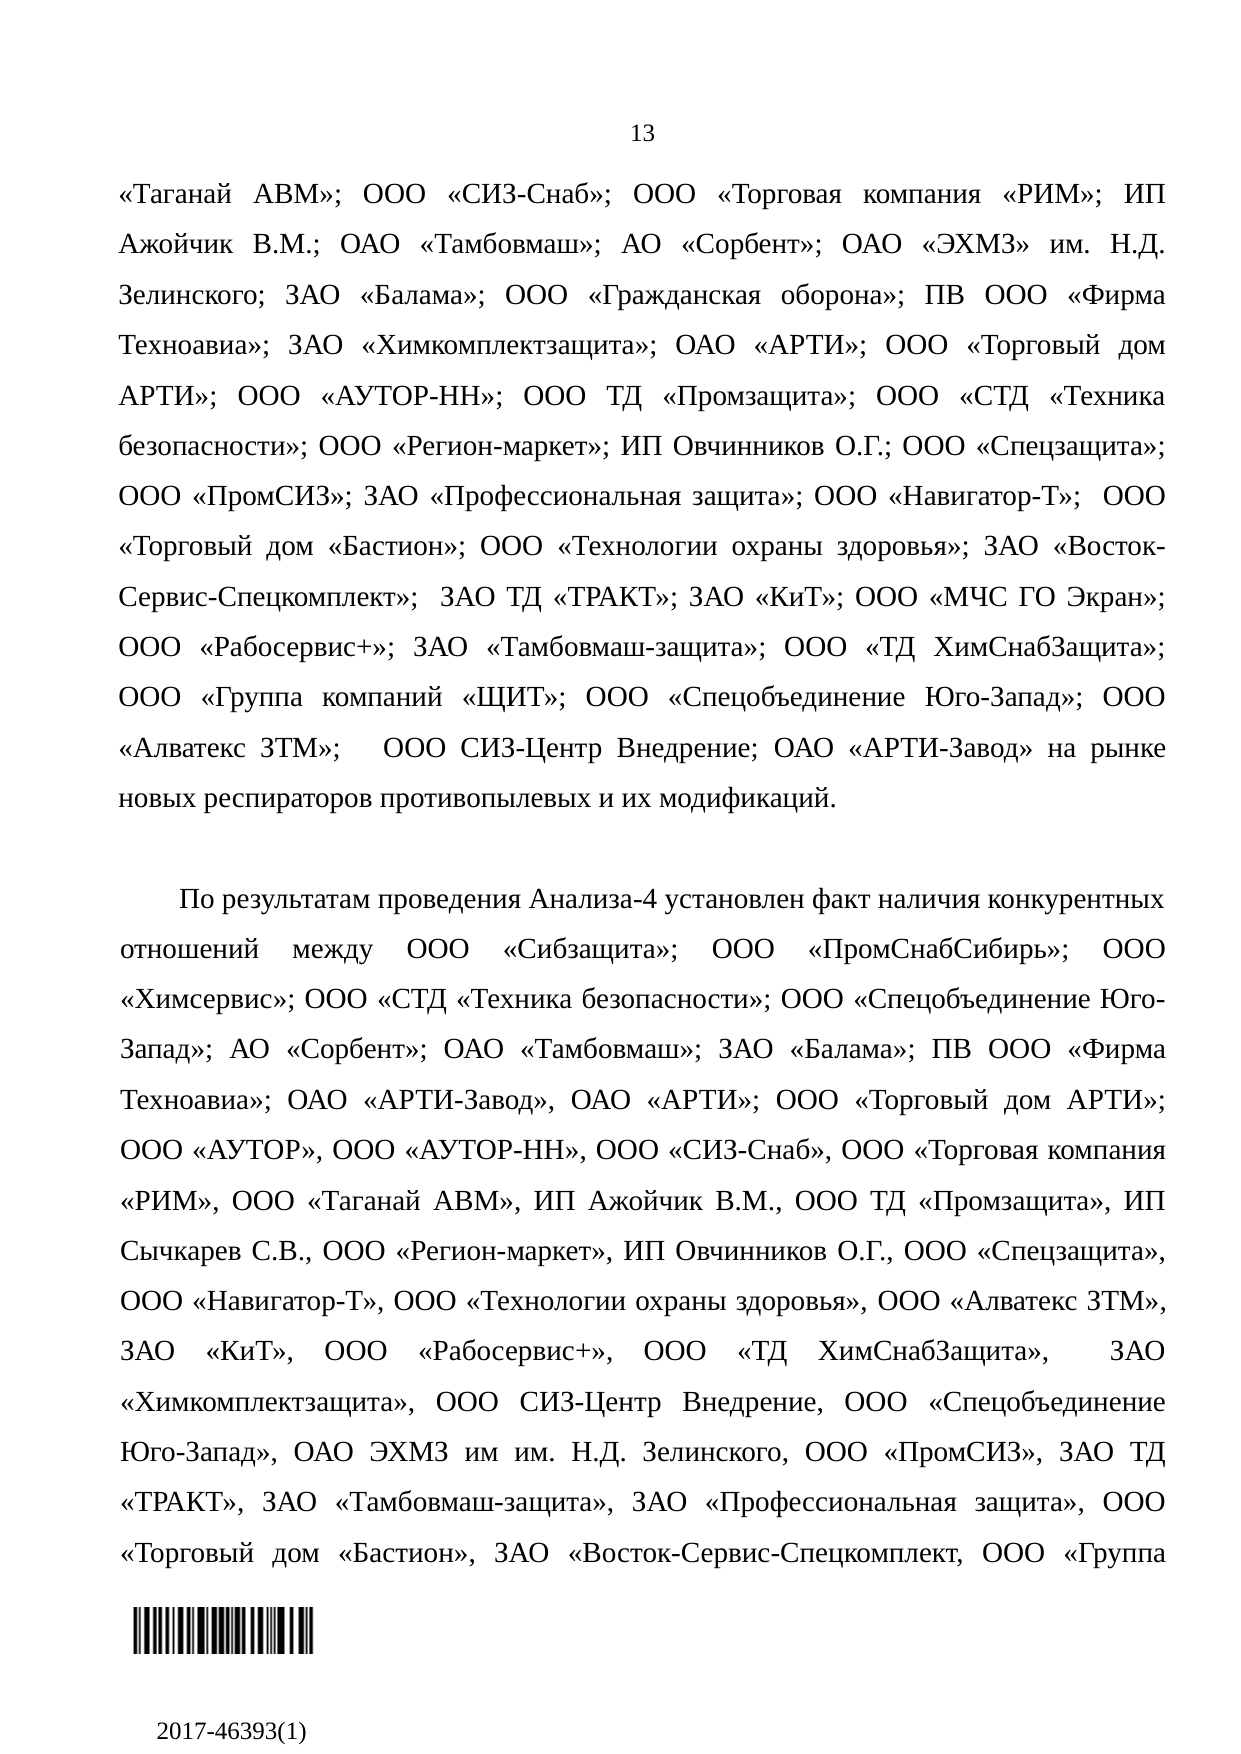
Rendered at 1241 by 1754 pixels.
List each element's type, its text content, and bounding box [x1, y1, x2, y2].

list По результатам проведения Анализа-4 установлен факт наличия конкурентных отношений между ООО «Сибзащита»; ООО «ПромСнабСибирь»; ООО «Химсервис»; ООО «СТД «Техника безопасности»; ООО «Спецобъединение Юго-Запад»; АО «Сорбент»; ОАО «Тамбовмаш»; ЗАО «Балама»; ПВ ООО «Фирма Техноавиа»; ОАО «АРТИ-Завод», ОАО «АРТИ»; ООО «Торговый дом АРТИ»; ООО «АУТОР», ООО «АУТОР-НН», ООО «СИЗ-Снаб», ООО «Торговая компания «РИМ», ООО «Таганай АВМ», ИП Ажойчик В.М., ООО ТД «Промзащита», ИП Сычкарев С.В., ООО «Регион-маркет», ИП Овчинников О.Г., ООО «Спецзащита», ООО «Навигатор-Т», ООО «Технологии охраны здоровья», ООО «Алватекс ЗТМ», ЗАО «КиТ», ООО «Рабосервис+», ООО «ТД ХимСнабЗащита», ЗАО «Химкомплектзащита», ООО СИЗ-Центр Внедрение, ООО «Спецобъединение Юго-Запад», ОАО ЭХМЗ им им. Н.Д. Зелинского, ООО «ПромСИЗ», ЗАО ТД «ТРАКТ», ЗАО «Тамбовмаш-защита», ЗАО «Профессиональная защита», ООО «Торговый дом «Бастион», ЗАО «Восток-Сервис-Спецкомплект, ООО «Группа [120, 881, 1167, 1568]
picture [118, 1607, 331, 1654]
text «Таганай АВМ»; ООО «СИЗ-Снаб»; ООО «Торговая компания «РИМ»; ИП Ажойчик В.М.; ОАО «Тамбовмаш»; АО «Сорбент»; ОАО «ЭХМЗ» им. Н.Д. Зелинского; ЗАО «Балама»; ООО «Гражданская оборона»; ПВ ООО «Фирма Техноавиа»; ЗАО «Химкомплектзащита»; ОАО «АРТИ»; ООО «Торговый дом АРТИ»; ООО «АУТОР-НН»; ООО ТД «Промзащита»; ООО «СТД «Техника безопасности»; ООО «Регион-маркет»; ИП Овчинников О.Г.; ООО «Спецзащита»; ООО «ПромСИЗ»; ЗАО «Профессиональная защита»; ООО «Навигатор-Т»; ООО «Торговый дом «Бастион»; ООО «Технологии охраны здоровья»; ЗАО «Восток-Сервис-Спецкомплект»; ЗАО ТД «ТРАКТ»; ЗАО «КиТ»; ООО «МЧС ГО Экран»; ООО «Рабосервис+»; ЗАО «Тамбовмаш-защита»; ООО «ТД ХимСнабЗащита»; ООО «Группа компаний «ЩИТ»; ООО «Спецобъединение Юго-Запад»; ООО «Алватекс ЗТМ»; ООО СИЗ-Центр Внедрение; ОАО «АРТИ-Завод» на рынке новых респираторов противопылевых и их модификаций. [118, 176, 1167, 814]
